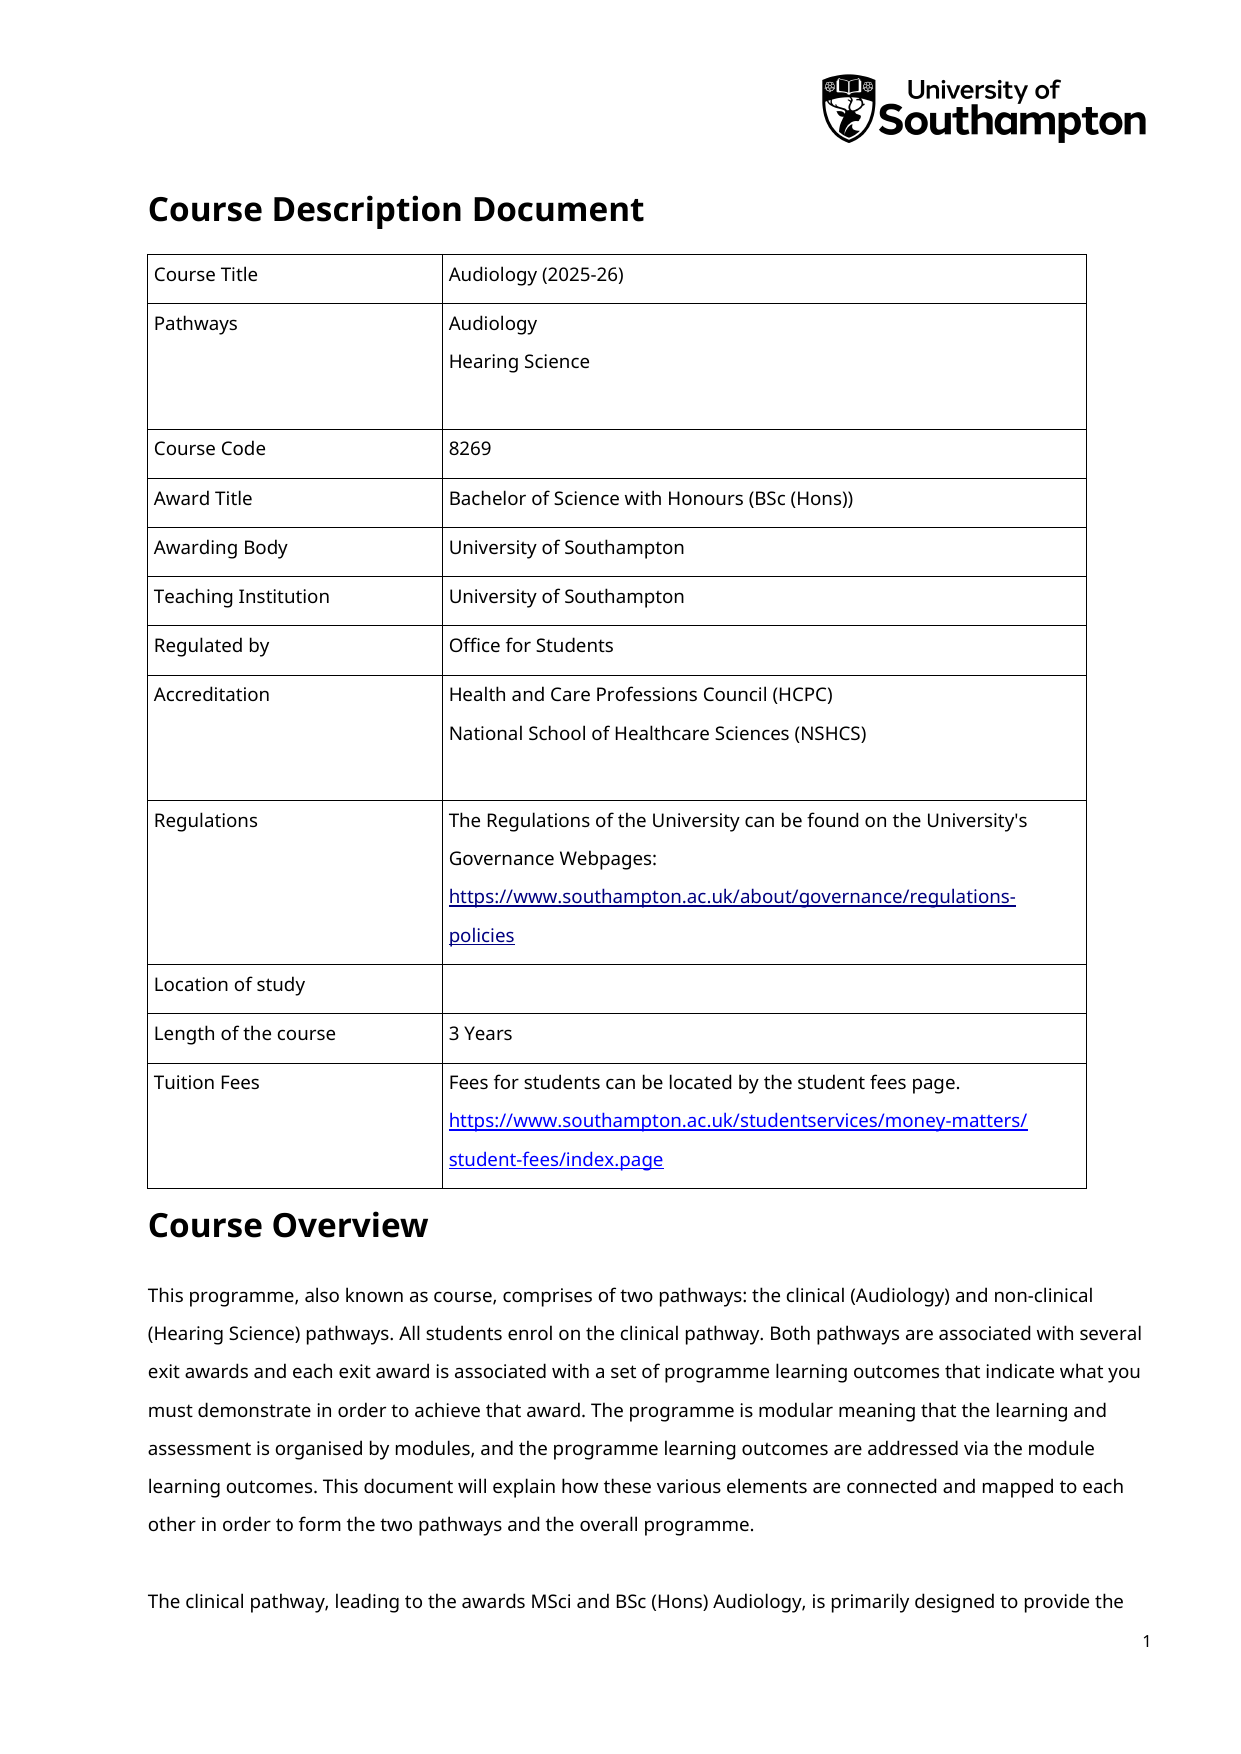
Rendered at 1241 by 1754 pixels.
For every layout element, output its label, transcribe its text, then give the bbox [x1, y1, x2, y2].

table_cell Audiology Hearing Science [443, 304, 1086, 429]
table_cell Teaching Institution [148, 577, 442, 625]
table_cell Office for Students [443, 626, 1086, 674]
table_cell Tuition Fees [148, 1064, 442, 1188]
table_cell University of Southampton [443, 528, 1086, 576]
table_header Course Title [148, 255, 442, 303]
subtitle Course Overview [148, 1202, 1152, 1247]
table_cell Location of study [148, 965, 442, 1013]
table_cell 3 Years [443, 1014, 1086, 1062]
table_cell Awarding Body [148, 528, 442, 576]
table_cell Bachelor of Science with Honours (BSc (Hons)) [443, 479, 1086, 527]
table_cell University of Southampton [443, 577, 1086, 625]
subtitle Course Description Document [148, 186, 1152, 231]
table_cell Regulated by [148, 626, 442, 674]
table_cell Fees for students can be located by the student fees page. https://www.southampton.ac.uk/studentservices/money-matters/student-fees/index.page [443, 1064, 1086, 1188]
table_cell Accreditation [148, 676, 442, 800]
table_cell Pathways [148, 304, 442, 429]
table_header Audiology (2025-26) [443, 255, 1086, 303]
table_cell 8269 [443, 430, 1086, 478]
table_cell Award Title [148, 479, 442, 527]
text This programme, also known as course, comprises of two pathways: the clinical (Audiology) and non-clinical (Hearing Science) pathways. All students enrol on the clinical pathway. Both pathways are associated with several exit awards and each exit award is associated with a set of programme learning outcomes that indicate what you must demonstrate in order to achieve that award. The programme is modular meaning that the learning and assessment is organised by modules, and the programme learning outcomes are addressed via the module learning outcomes. This document will explain how these various elements are connected and mapped to each other in order to form the two pathways and the overall programme. The clinical pathway, leading to the awards MSci and BSc (Hons) Audiology, is primarily designed to provide the [148, 1282, 1145, 1613]
table_cell Health and Care Professions Council (HCPC) National School of Healthcare Sciences (NSHCS) [443, 676, 1086, 800]
table_cell Course Code [148, 430, 442, 478]
table_cell Regulations [148, 801, 442, 964]
table_cell [443, 965, 1086, 1013]
table_cell Length of the course [148, 1014, 442, 1062]
table_cell The Regulations of the University can be found on the University's Governance Webpages: https://www.southampton.ac.uk/about/governance/regulations-policies [443, 801, 1086, 964]
